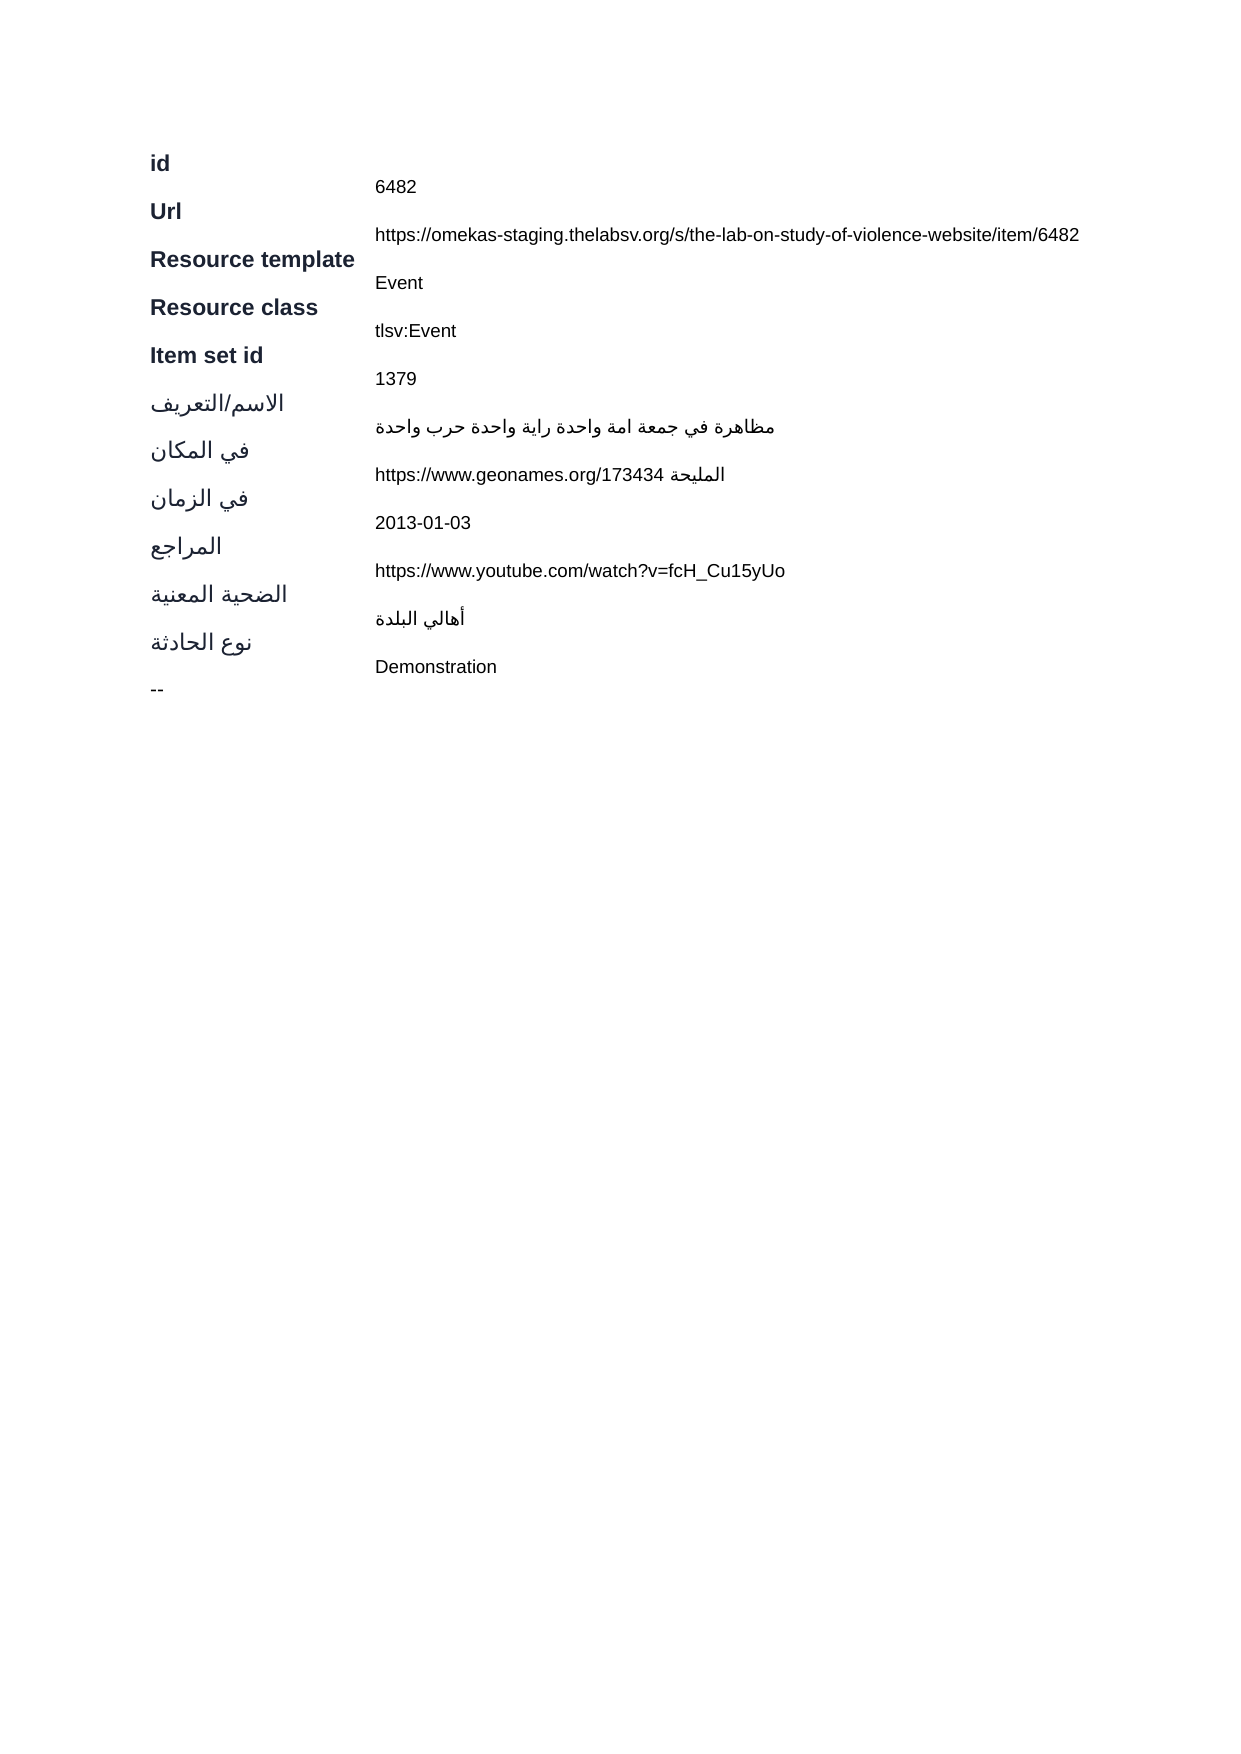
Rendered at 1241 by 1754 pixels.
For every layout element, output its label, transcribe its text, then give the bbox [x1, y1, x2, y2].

text نوع الحادثة [150, 629, 1090, 656]
text Url [150, 198, 1090, 224]
text tlsv:Event [375, 320, 1090, 342]
text -- [150, 677, 1090, 701]
text Demonstration [375, 656, 1090, 677]
text في المكان [150, 437, 1090, 464]
text المراجع [150, 533, 1090, 560]
text Item set id [150, 342, 1090, 368]
text https://www.youtube.com/watch?v=fcH_Cu15yUo [375, 560, 1090, 581]
text id [150, 150, 1090, 176]
text 1379 [375, 368, 1090, 389]
text الاسم/التعريف [150, 389, 1090, 416]
text أهالي البلدة [375, 608, 1090, 629]
text Resource template [150, 246, 1090, 272]
text https://omekas-staging.thelabsv.org/s/the-lab-on-study-of-violence-website/item/6482 [375, 224, 1090, 246]
text الضحية المعنية [150, 581, 1090, 608]
text Event [375, 272, 1090, 294]
text 6482 [375, 176, 1090, 198]
text https://www.geonames.org/173434 المليحة [375, 464, 1090, 485]
text 2013-01-03 [375, 512, 1090, 533]
text Resource class [150, 294, 1090, 320]
text مظاهرة في جمعة امة واحدة راية واحدة حرب واحدة [375, 416, 1090, 437]
text في الزمان [150, 485, 1090, 512]
